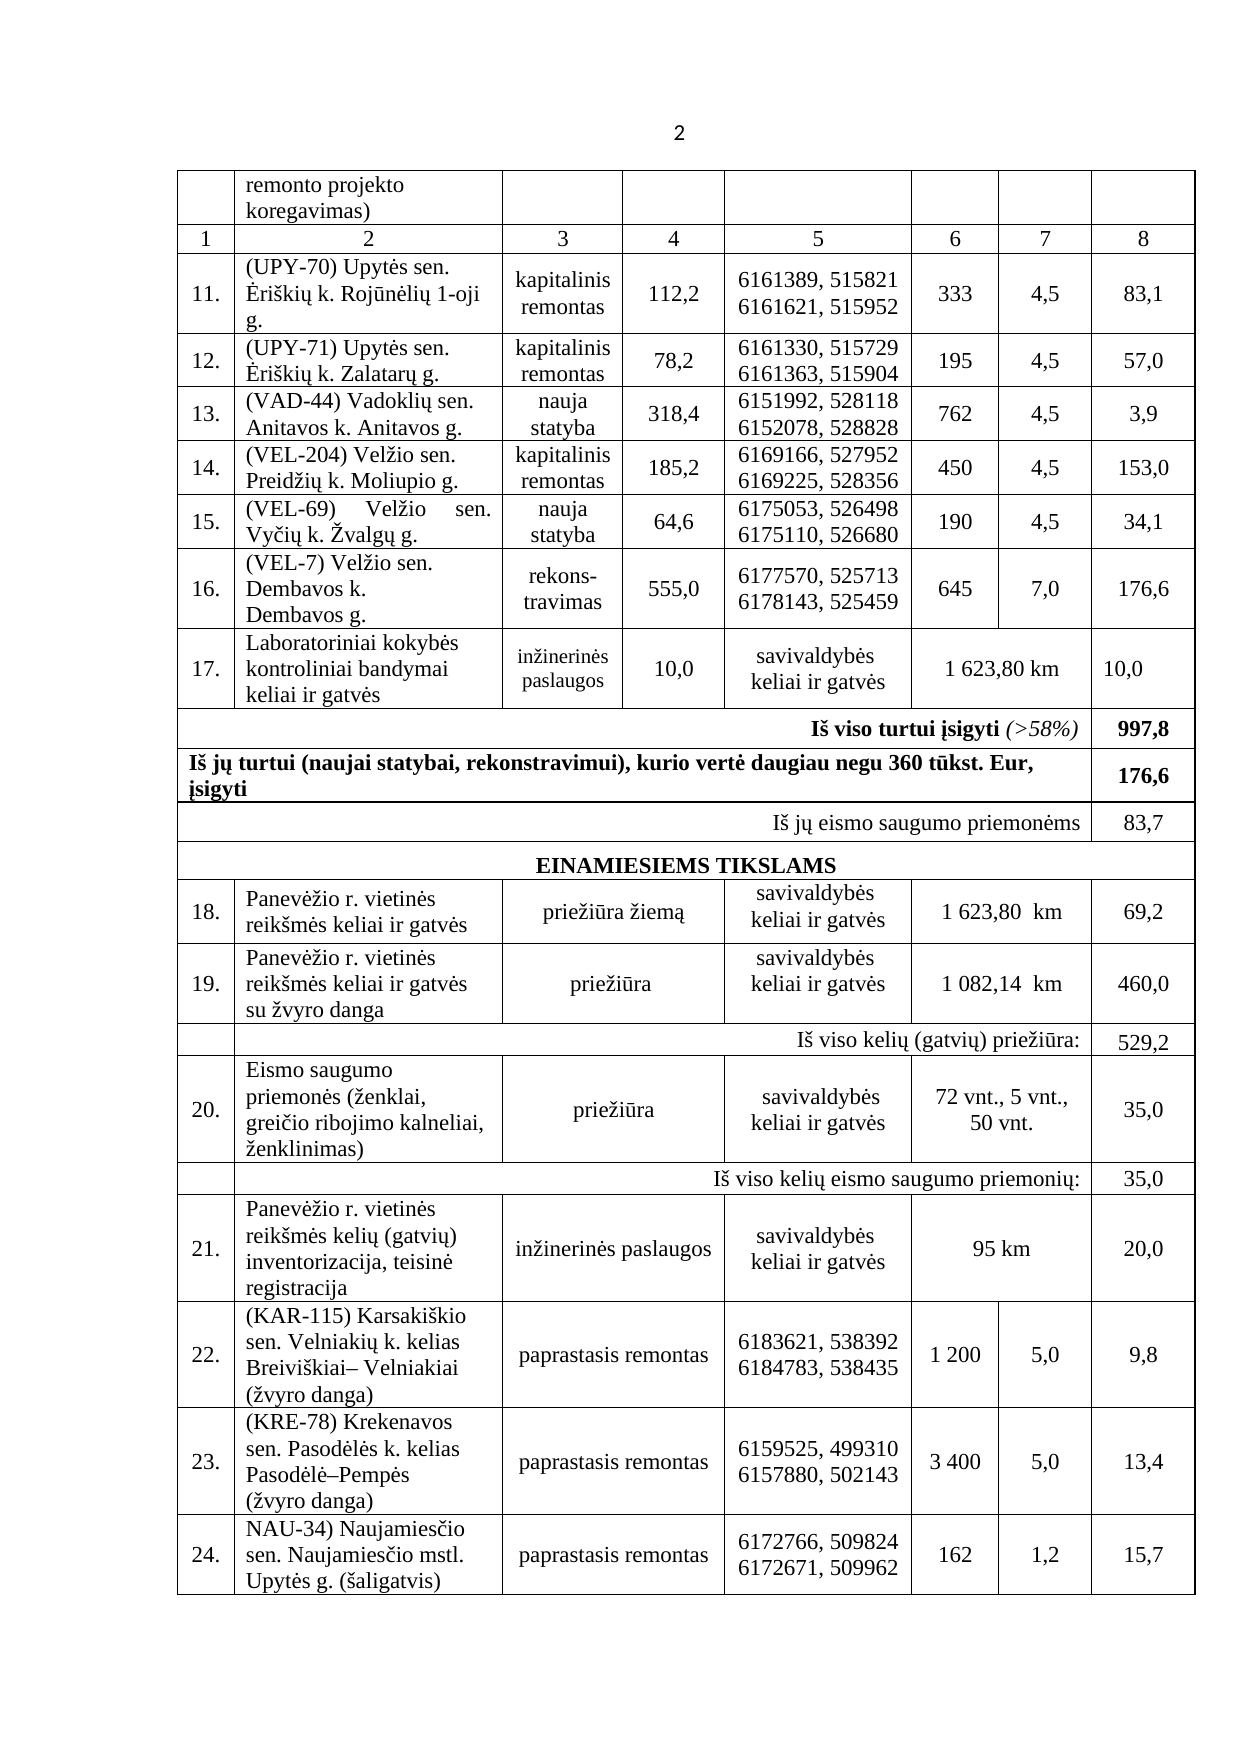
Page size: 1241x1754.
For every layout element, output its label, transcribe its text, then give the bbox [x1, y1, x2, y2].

table_cell 69,2 [1092, 880, 1194, 943]
table_cell 64,6 [623, 495, 724, 547]
table_cell [503, 171, 622, 224]
table_cell 1 [178, 225, 234, 252]
table_cell [178, 171, 234, 224]
table_cell 22. [178, 1302, 234, 1407]
table_cell savivaldybės keliai ir gatvės [725, 944, 911, 1023]
table_cell savivaldybės keliai ir gatvės [725, 1056, 911, 1162]
table_cell 6161389, 515821 6161621, 515952 [725, 254, 911, 332]
table_cell (VEL-204) Velžio sen. Preidžių k. Moliupio g. [235, 441, 502, 494]
table_cell 1 082,14 km [912, 944, 1091, 1023]
table_cell 529,2 [1092, 1024, 1194, 1055]
table_cell priežiūra [503, 1056, 724, 1162]
table_cell 18. [178, 880, 234, 943]
table_cell 450 [912, 441, 998, 494]
table_cell 23. [178, 1408, 234, 1514]
table_cell 4,5 [999, 495, 1091, 547]
table_cell 645 [912, 549, 998, 628]
table_cell [725, 171, 911, 224]
table_cell savivaldybės keliai ir gatvės [725, 1195, 911, 1301]
table_cell 15. [178, 495, 234, 547]
table_cell EINAMIESIEMS TIKSLAMS [178, 842, 1194, 878]
table_cell (UPY-71) Upytės sen. Ėriškių k. Zalatarų g. [235, 334, 502, 386]
table_cell 35,0 [1092, 1163, 1194, 1194]
table_cell 3,9 [1092, 387, 1194, 440]
table_cell 78,2 [623, 334, 724, 386]
table_cell [999, 171, 1091, 224]
table_cell 72 vnt., 5 vnt., 50 vnt. [912, 1056, 1091, 1162]
table_cell 162 [912, 1515, 998, 1594]
table_cell 17. [178, 629, 234, 708]
table_cell 14. [178, 441, 234, 494]
table_cell 4 [623, 225, 724, 252]
table_cell savivaldybės keliai ir gatvės [725, 880, 911, 943]
table_cell 6177570, 525713 6178143, 525459 [725, 549, 911, 628]
table_cell 35,0 [1092, 1056, 1194, 1162]
table_cell inžinerinės paslaugos [503, 629, 622, 708]
table_cell 185,2 [623, 441, 724, 494]
table_cell 6 [912, 225, 998, 252]
table_cell Laboratoriniai kokybės kontroliniai bandymai keliai ir gatvės [235, 629, 502, 708]
table_cell kapitalinis remontas [503, 334, 622, 386]
table_cell 1,2 [999, 1515, 1091, 1594]
table_cell (KRE-78) Krekenavos sen. Pasodėlės k. kelias Pasodėlė–Pempės (žvyro danga) [235, 1408, 502, 1514]
table_cell 9,8 [1092, 1302, 1194, 1407]
table_cell 7 [999, 225, 1091, 252]
table_cell 195 [912, 334, 998, 386]
table_cell Panevėžio r. vietinės reikšmės keliai ir gatvės su žvyro danga [235, 944, 502, 1023]
table_cell 6169166, 527952 6169225, 528356 [725, 441, 911, 494]
table_cell 6161330, 515729 6161363, 515904 [725, 334, 911, 386]
table_cell [178, 1163, 234, 1194]
table_cell 555,0 [623, 549, 724, 628]
table_cell 460,0 [1092, 944, 1194, 1023]
table_cell 16. [178, 549, 234, 628]
table_cell 153,0 [1092, 441, 1194, 494]
table_cell 24. [178, 1515, 234, 1594]
table_cell nauja statyba [503, 387, 622, 440]
table_cell [1092, 171, 1194, 224]
table_cell (KAR-115) Karsakiškio sen. Velniakių k. kelias Breiviškiai– Velniakiai (žvyro danga) [235, 1302, 502, 1407]
table_cell 762 [912, 387, 998, 440]
table_cell 176,6 [1092, 749, 1194, 801]
table_cell 19. [178, 944, 234, 1023]
table_cell priežiūra [503, 944, 724, 1023]
table_cell 15,7 [1092, 1515, 1194, 1594]
table_cell Iš viso kelių eismo saugumo priemonių: [235, 1163, 1091, 1194]
table_cell 176,6 [1092, 549, 1194, 628]
table_cell 7,0 [999, 549, 1091, 628]
table_cell Iš jų turtui (naujai statybai, rekonstravimui), kurio vertė daugiau negu 360 tūkst. Eur, įsigyti [178, 749, 1091, 801]
table_cell 112,2 [623, 254, 724, 332]
table_cell 4,5 [999, 441, 1091, 494]
table_cell 57,0 [1092, 334, 1194, 386]
table_cell 6151992, 528118 6152078, 528828 [725, 387, 911, 440]
table_cell 8 [1092, 225, 1194, 252]
table_cell paprastasis remontas [503, 1408, 724, 1514]
table_cell (VEL-7) Velžio sen. Dembavos k. Dembavos g. [235, 549, 502, 628]
table_cell (VEL-69) Velžio sen. Vyčių k. Žvalgų g. [235, 495, 502, 547]
table_cell [178, 1024, 234, 1055]
table_cell 6172766, 509824 6172671, 509962 [725, 1515, 911, 1594]
table_cell Iš jų eismo saugumo priemonėms [178, 803, 1091, 841]
table_cell [912, 171, 998, 224]
table_cell Eismo saugumo priemonės (ženklai, greičio ribojimo kalneliai, ženklinimas) [235, 1056, 502, 1162]
table_cell 34,1 [1092, 495, 1194, 547]
table_cell 20. [178, 1056, 234, 1162]
table_cell 4,5 [999, 254, 1091, 332]
table_cell nauja statyba [503, 495, 622, 547]
table_cell 13. [178, 387, 234, 440]
table_cell 333 [912, 254, 998, 332]
table_cell kapitalinis remontas [503, 254, 622, 332]
table_cell 5,0 [999, 1302, 1091, 1407]
table_cell priežiūra žiemą [503, 880, 724, 943]
table_cell 11. [178, 254, 234, 332]
table_cell 6175053, 526498 6175110, 526680 [725, 495, 911, 547]
table_cell 10,0 [1092, 629, 1194, 708]
table_cell 5 [725, 225, 911, 252]
table_cell 318,4 [623, 387, 724, 440]
table_cell inžinerinės paslaugos [503, 1195, 724, 1301]
table_cell 1 200 [912, 1302, 998, 1407]
table_cell 13,4 [1092, 1408, 1194, 1514]
table_cell paprastasis remontas [503, 1515, 724, 1594]
table_cell 12. [178, 334, 234, 386]
table_cell 20,0 [1092, 1195, 1194, 1301]
table_cell 1 623,80 km [912, 629, 1091, 708]
table_cell 4,5 [999, 387, 1091, 440]
table_cell 6183621, 538392 6184783, 538435 [725, 1302, 911, 1407]
table_cell Panevėžio r. vietinės reikšmės keliai ir gatvės [235, 880, 502, 943]
table_cell (UPY-70) Upytės sen. Ėriškių k. Rojūnėlių 1-oji g. [235, 254, 502, 332]
table_cell Iš viso kelių (gatvių) priežiūra: [235, 1024, 1091, 1055]
table_cell 4,5 [999, 334, 1091, 386]
table_cell 6159525, 499310 6157880, 502143 [725, 1408, 911, 1514]
table_cell 3 [503, 225, 622, 252]
table_cell 190 [912, 495, 998, 547]
table_cell 83,7 [1092, 803, 1194, 841]
table_cell Panevėžio r. vietinės reikšmės kelių (gatvių) inventorizacija, teisinė registracija [235, 1195, 502, 1301]
table_cell 83,1 [1092, 254, 1194, 332]
table_cell Iš viso turtui įsigyti (>58%) [178, 709, 1091, 748]
table_cell 2 [235, 225, 502, 252]
table_cell 21. [178, 1195, 234, 1301]
table_cell kapitalinis remontas [503, 441, 622, 494]
table_cell rekons-travimas [503, 549, 622, 628]
table_cell 10,0 [623, 629, 724, 708]
table_cell NAU-34) Naujamiesčio sen. Naujamiesčio mstl. Upytės g. (šaligatvis) [235, 1515, 502, 1594]
table_cell savivaldybės keliai ir gatvės [725, 629, 911, 708]
table_cell [623, 171, 724, 224]
table_cell 5,0 [999, 1408, 1091, 1514]
table_cell 997,8 [1092, 709, 1194, 748]
table_cell 95 km [912, 1195, 1091, 1301]
table_cell 3 400 [912, 1408, 998, 1514]
table_cell 1 623,80 km [912, 880, 1091, 943]
table_cell paprastasis remontas [503, 1302, 724, 1407]
table_cell remonto projekto koregavimas) [235, 171, 502, 224]
table_cell (VAD-44) Vadoklių sen. Anitavos k. Anitavos g. [235, 387, 502, 440]
